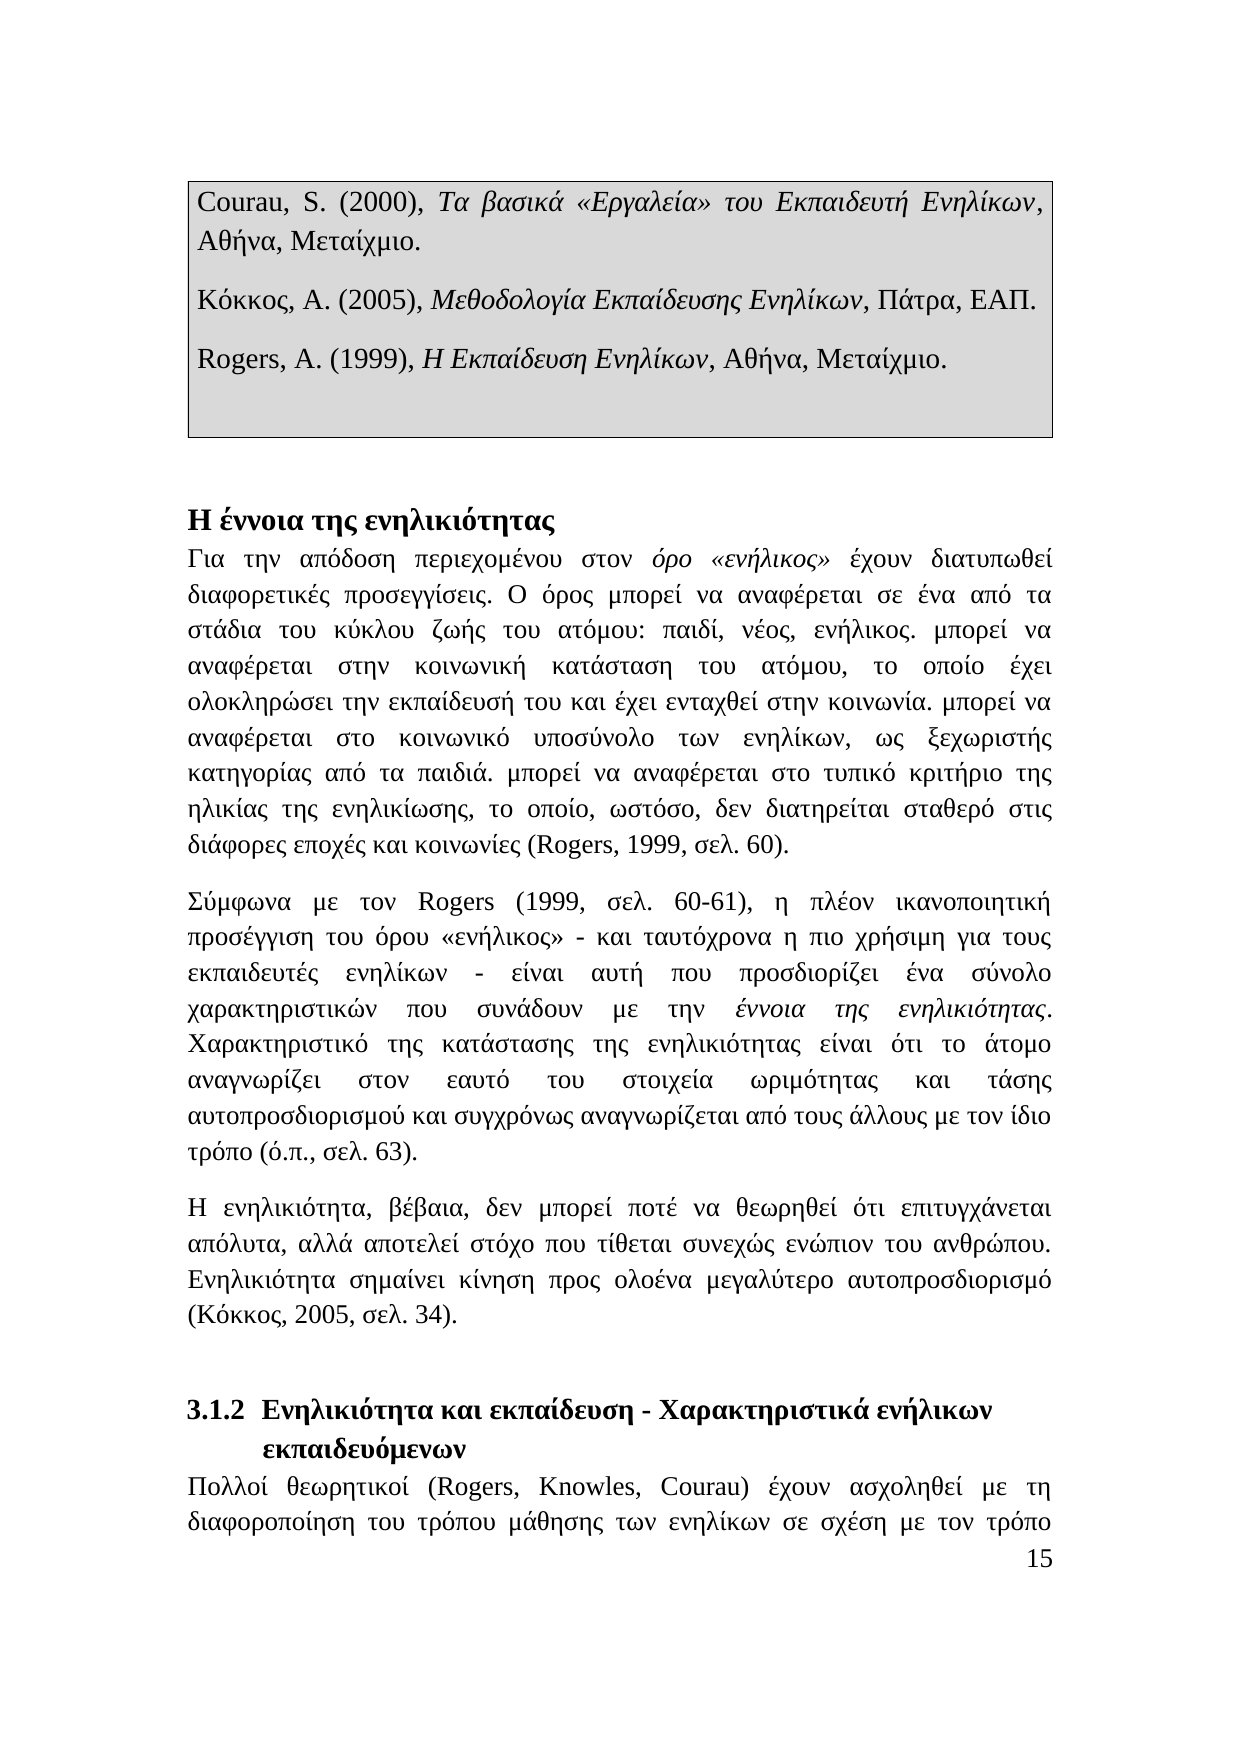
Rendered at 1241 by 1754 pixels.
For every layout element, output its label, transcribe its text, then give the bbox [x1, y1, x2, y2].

text Κόκκος, Α. (2005), Μεθοδολογία Εκπαίδευσης Ενηλίκων, Πάτρα, ΕΑΠ. [189, 279, 1052, 316]
text Πολλοί θεωρητικοί (Rogers, Knowles, Courau) έχουν ασχοληθεί με τη διαφοροποίηση του τρόπου μάθησης των ενηλίκων σε σχέση με τον τρόπο [187, 1469, 1053, 1536]
text Σύμφωνα με τον Rogers (1999, σελ. 60-61), η πλέον ικανοποιητική προσέγγιση του όρου «ενήλικος» - και ταυτόχρονα η πιο χρήσιμη για τους εκπαιδευτές ενηλίκων - είναι αυτή που προσδιορίζει ένα σύνολο χαρακτηριστικών που συνάδουν με την έννοια της ενηλικιότητας. Χαρακτηριστικό της κατάστασης της ενηλικιότητας είναι ότι το άτομο αναγνωρίζει στον εαυτό του στοιχεία ωριμότητας και τάσης αυτοπροσδιορισμού και συγχρόνως αναγνωρίζεται από τους άλλους με τον ίδιο τρόπο (ό.π., σελ. 63). [187, 884, 1053, 1166]
subtitle Η έννοια της ενηλικιότητας [187, 501, 1053, 537]
text Η ενηλικιότητα, βέβαια, δεν μπορεί ποτέ να θεωρηθεί ότι επιτυγχάνεται απόλυτα, αλλά αποτελεί στόχο που τίθεται συνεχώς ενώπιον του ανθρώπου. Ενηλικιότητα σημαίνει κίνηση προς ολοένα μεγαλύτερο αυτοπροσδιορισμό (Κόκκος, 2005, σελ. 34). [187, 1191, 1053, 1329]
text Courau, S. (2000), Τα βασικά «Εργαλεία» του Εκπαιδευτή Ενηλίκων, Αθήνα, Μεταίχμιο. [189, 182, 1052, 256]
subtitle Ενηλικιότητα και εκπαίδευση - Χαρακτηριστικά ενήλικων εκπαιδευόμενων [186, 1392, 1053, 1464]
text Για την απόδοση περιεχομένου στον όρο «ενήλικος» έχουν διατυπωθεί διαφορετικές προσεγγίσεις. Ο όρος μπορεί να αναφέρεται σε ένα από τα στάδια του κύκλου ζωής του ατόμου: παιδί, νέος, ενήλικος. μπορεί να αναφέρεται στην κοινωνική κατάσταση του ατόμου, το οποίο έχει ολοκληρώσει την εκπαίδευσή του και έχει ενταχθεί στην κοινωνία. μπορεί να αναφέρεται στο κοινωνικό υποσύνολο των ενηλίκων, ως ξεχωριστής κατηγορίας από τα παιδιά. μπορεί να αναφέρεται στο τυπικό κριτήριο της ηλικίας της ενηλικίωσης, το οποίο, ωστόσο, δεν διατηρείται σταθερό στις διάφορες εποχές και κοινωνίες (Rogers, 1999, σελ. 60). [187, 542, 1053, 859]
text Rogers, A. (1999), Η Εκπαίδευση Ενηλίκων, Αθήνα, Μεταίχμιο. [189, 338, 1052, 375]
